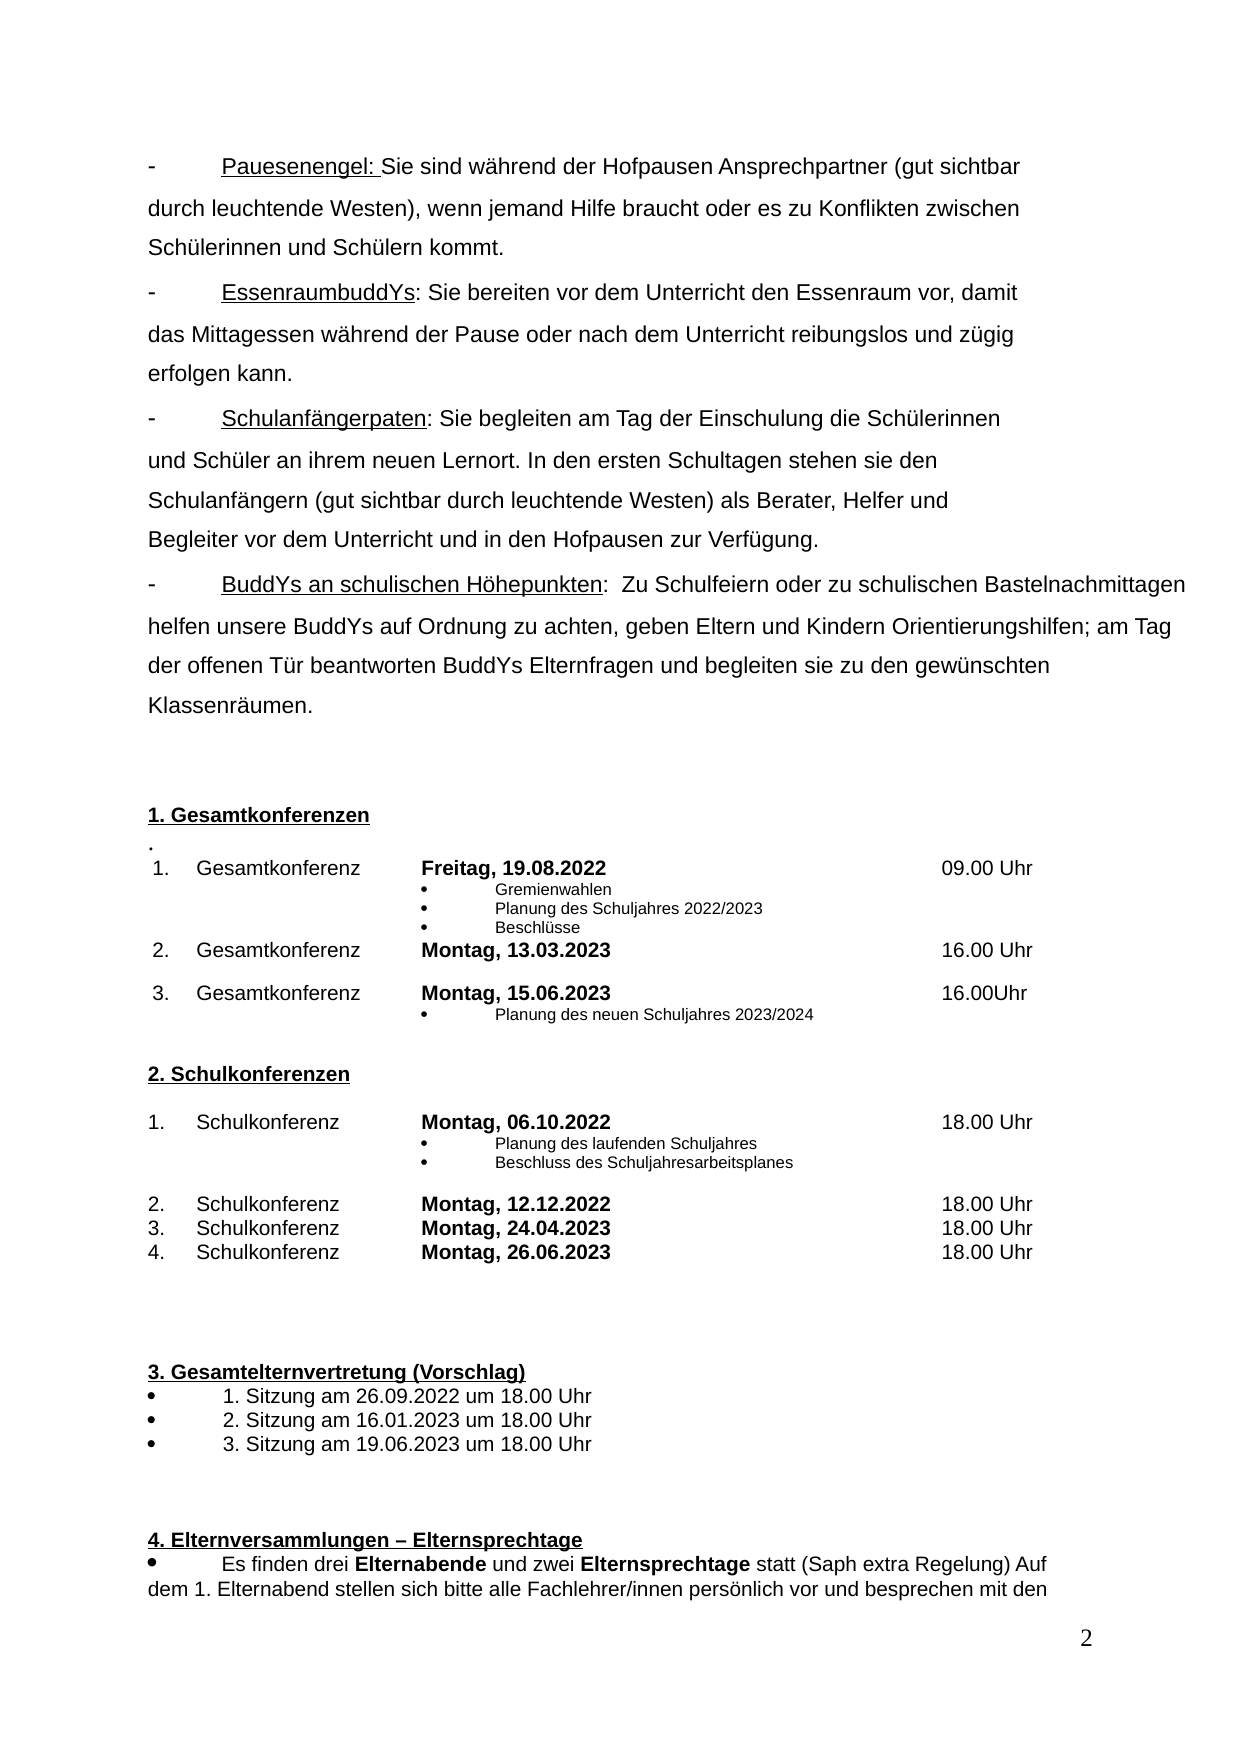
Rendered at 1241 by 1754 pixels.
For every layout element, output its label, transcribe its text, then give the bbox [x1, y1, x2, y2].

table_cell 2. [136, 1192, 185, 1216]
list 2. Sitzung am 16.01.2023 um 18.00 Uhr [148, 1407, 1093, 1432]
list 1. Sitzung am 26.09.2022 um 18.00 Uhr [148, 1383, 1093, 1407]
table_header [136, 1086, 185, 1110]
table_cell 1. [136, 1110, 185, 1192]
list BuddYs an schulischen Höhepunkten: Zu Schulfeiern oder zu schulischen Bastelnachmittagen helfen unsere BuddYs auf Ordnung zu achten, geben Eltern und Kindern Orientierungshilfen; am Tag der offenen Tür beantworten BuddYs Elternfragen und begleiten sie zu den gewünschten Klassenräumen. [148, 566, 1211, 718]
table_cell 18.00 Uhr [930, 1240, 1096, 1264]
table_cell Schulkonferenz [185, 1110, 410, 1192]
table_cell Montag, 26.06.2023 [410, 1240, 930, 1264]
table_cell Schulkonferenz [185, 1216, 410, 1240]
table_cell Montag, 13.03.2023 [410, 938, 930, 981]
table_cell 18.00 Uhr [930, 1110, 1096, 1192]
text 3. Gesamtelternvertretung (Vorschlag) [148, 1359, 1093, 1383]
table_cell Gesamtkonferenz [185, 938, 410, 981]
table_cell 3. [136, 981, 185, 1062]
table_header [930, 1086, 1096, 1110]
table_header 1. [136, 856, 185, 880]
table_header [410, 1086, 930, 1110]
table_cell 16.00 Uhr [930, 938, 1096, 981]
table_cell Montag, 12.12.2022 [410, 1192, 930, 1216]
table_header 09.00 Uhr [930, 856, 1096, 880]
table_header [185, 1086, 410, 1110]
list Es finden drei Elternabende und zwei Elternsprechtage statt (Saph extra Regelung) Auf dem 1. Elternabend stellen sich bitte alle Fachlehrer/innen persönlich vor und besprechen mit den [148, 1551, 1093, 1600]
table_cell [185, 880, 410, 937]
text 4. Elternversammlungen – Elternsprechtage [148, 1527, 1093, 1551]
list 3. Sitzung am 19.06.2023 um 18.00 Uhr [148, 1432, 1093, 1456]
table_cell Schulkonferenz [185, 1240, 410, 1264]
table_cell 18.00 Uhr [930, 1216, 1096, 1240]
text . [148, 827, 1093, 856]
table_cell [136, 880, 185, 937]
table_cell 16.00Uhr [930, 981, 1096, 1062]
table_cell 3. [136, 1216, 185, 1240]
table_cell Montag, 24.04.2023 [410, 1216, 930, 1240]
list EssenraumbuddYs: Sie bereiten vor dem Unterricht den Essenraum vor, damit das Mittagessen während der Pause oder nach dem Unterricht reibungslos und zügig erfolgen kann. [148, 274, 1033, 387]
table_cell Montag, 15.06.2023 Planung des neuen Schuljahres 2023/2024 [410, 981, 930, 1062]
table_cell 2. [136, 938, 185, 981]
table_cell 18.00 Uhr [930, 1192, 1096, 1216]
list Schulanfängerpaten: Sie begleiten am Tag der Einschulung die Schülerinnen und Schüler an ihrem neuen Lernort. In den ersten Schultagen stehen sie den Schulanfängern (gut sichtbar durch leuchtende Westen) als Berater, Helfer und Begleiter vor dem Unterricht und in den Hofpausen zur Verfügung. [148, 400, 1033, 552]
text 1. Gesamtkonferenzen [148, 803, 1093, 827]
table_cell Gremienwahlen Planung des Schuljahres 2022/2023 Beschlüsse [410, 880, 930, 937]
table_cell Montag, 06.10.2022 Planung des laufenden Schuljahres Beschluss des Schuljahresarbeitsplanes [410, 1110, 930, 1192]
text 2. Schulkonferenzen [148, 1062, 1093, 1086]
table_cell Gesamtkonferenz [185, 981, 410, 1062]
table_header Freitag, 19.08.2022 [410, 856, 930, 880]
list Pauesenengel: Sie sind während der Hofpausen Ansprechpartner (gut sichtbar durch leuchtende Westen), wenn jemand Hilfe braucht oder es zu Konflikten zwischen Schülerinnen und Schülern kommt. [148, 148, 1033, 261]
table_cell Schulkonferenz [185, 1192, 410, 1216]
table_cell 4. [136, 1240, 185, 1264]
table_cell [930, 880, 1096, 937]
table_header Gesamtkonferenz [185, 856, 410, 880]
